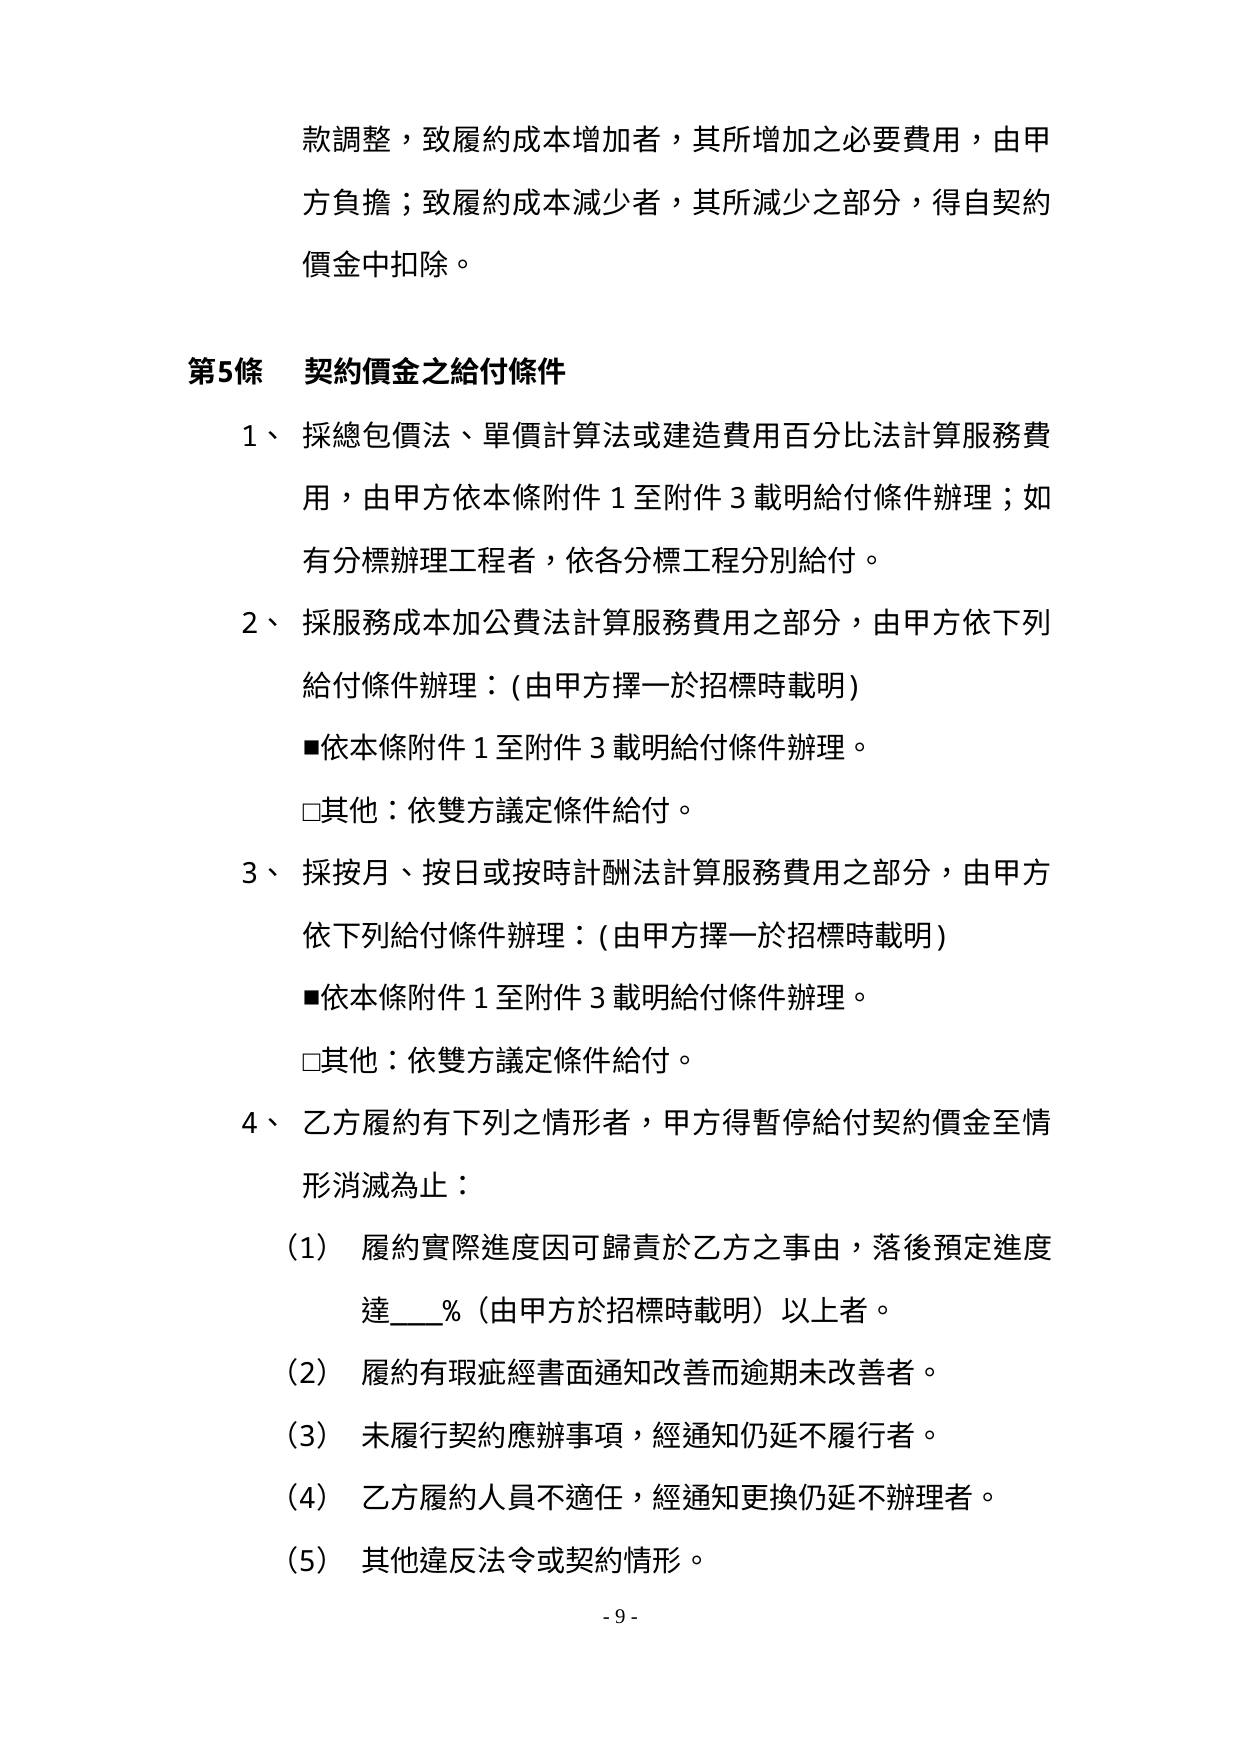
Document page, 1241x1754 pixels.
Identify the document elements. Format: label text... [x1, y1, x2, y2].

text ■依本條附件1至附件3載明給付條件辦理。 [303, 704, 1053, 767]
list 未履行契約應辦事項，經通知仍延不履行者。 [269, 1392, 1053, 1454]
list 採總包價法、單價計算法或建造費用百分比法計算服務費用，由甲方依本條附件1至附件3載明給付條件辦理；如有分標辦理工程者，依各分標工程分別給付。 [241, 392, 1053, 579]
list 契約價金之給付條件 [187, 346, 1053, 392]
list 採按月、按日或按時計酬法計算服務費用之部分，由甲方依下列給付條件辦理：(由甲方擇一於招標時載明) [241, 829, 1053, 954]
list 乙方履約有下列之情形者，甲方得暫停給付契約價金至情形消滅為止： [241, 1079, 1053, 1204]
list 款調整，致履約成本增加者，其所增加之必要費用，由甲方負擔；致履約成本減少者，其所減少之部分，得自契約價金中扣除。 [241, 96, 1053, 284]
list 其他違反法令或契約情形。 [269, 1517, 1053, 1579]
list 採服務成本加公費法計算服務費用之部分，由甲方依下列給付條件辦理：(由甲方擇一於招標時載明) [241, 579, 1053, 704]
list 乙方履約人員不適任，經通知更換仍延不辦理者。 [269, 1454, 1053, 1517]
list 履約有瑕疵經書面通知改善而逾期未改善者。 [269, 1329, 1053, 1392]
list 履約實際進度因可歸責於乙方之事由，落後預定進度達___%（由甲方於招標時載明）以上者。 [269, 1204, 1053, 1329]
text ■依本條附件1至附件3載明給付條件辦理。 [303, 954, 1053, 1017]
text □其他：依雙方議定條件給付。 [303, 767, 1053, 829]
text □其他：依雙方議定條件給付。 [303, 1017, 1053, 1079]
